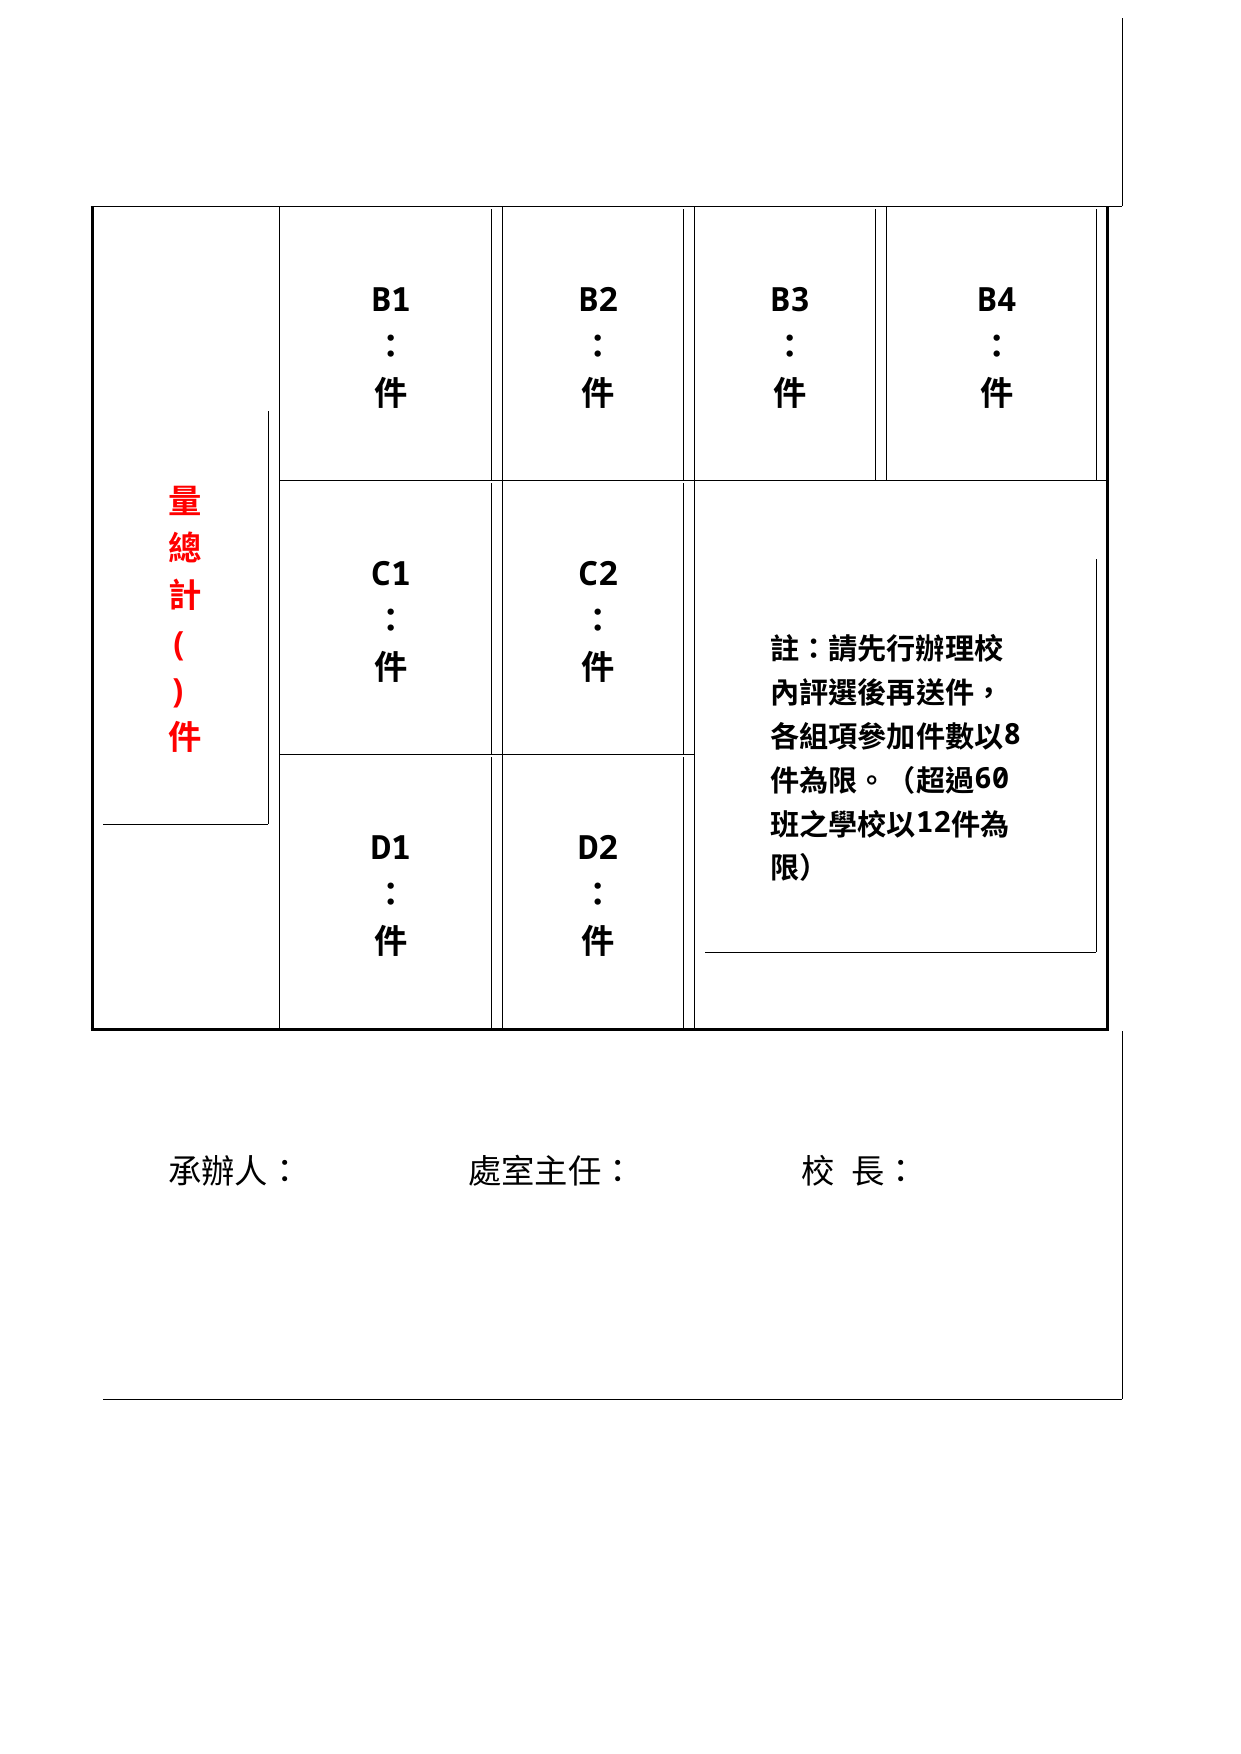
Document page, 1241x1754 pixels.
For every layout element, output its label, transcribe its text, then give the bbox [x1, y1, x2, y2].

table_cell D2： 件 [503, 755, 694, 1028]
table_cell C1： 件 [280, 481, 502, 754]
table_cell B1： 件 [280, 207, 502, 480]
table_cell C2： 件 [503, 481, 694, 754]
table_cell B4： 件 [887, 207, 1106, 480]
table_cell D1： 件 [280, 755, 502, 1028]
table_cell 量總計( )件 [94, 207, 279, 1028]
table_cell B3： 件 [695, 207, 886, 480]
table_cell B2： 件 [503, 207, 694, 480]
table_cell 註：請先行辦理校內評選後再送件，各組項參加件數以8件為限。（超過60班之學校以12件為限） [695, 481, 1106, 1028]
subtitle 承辦人： 處室主任： 校 長： [103, 1143, 1122, 1193]
